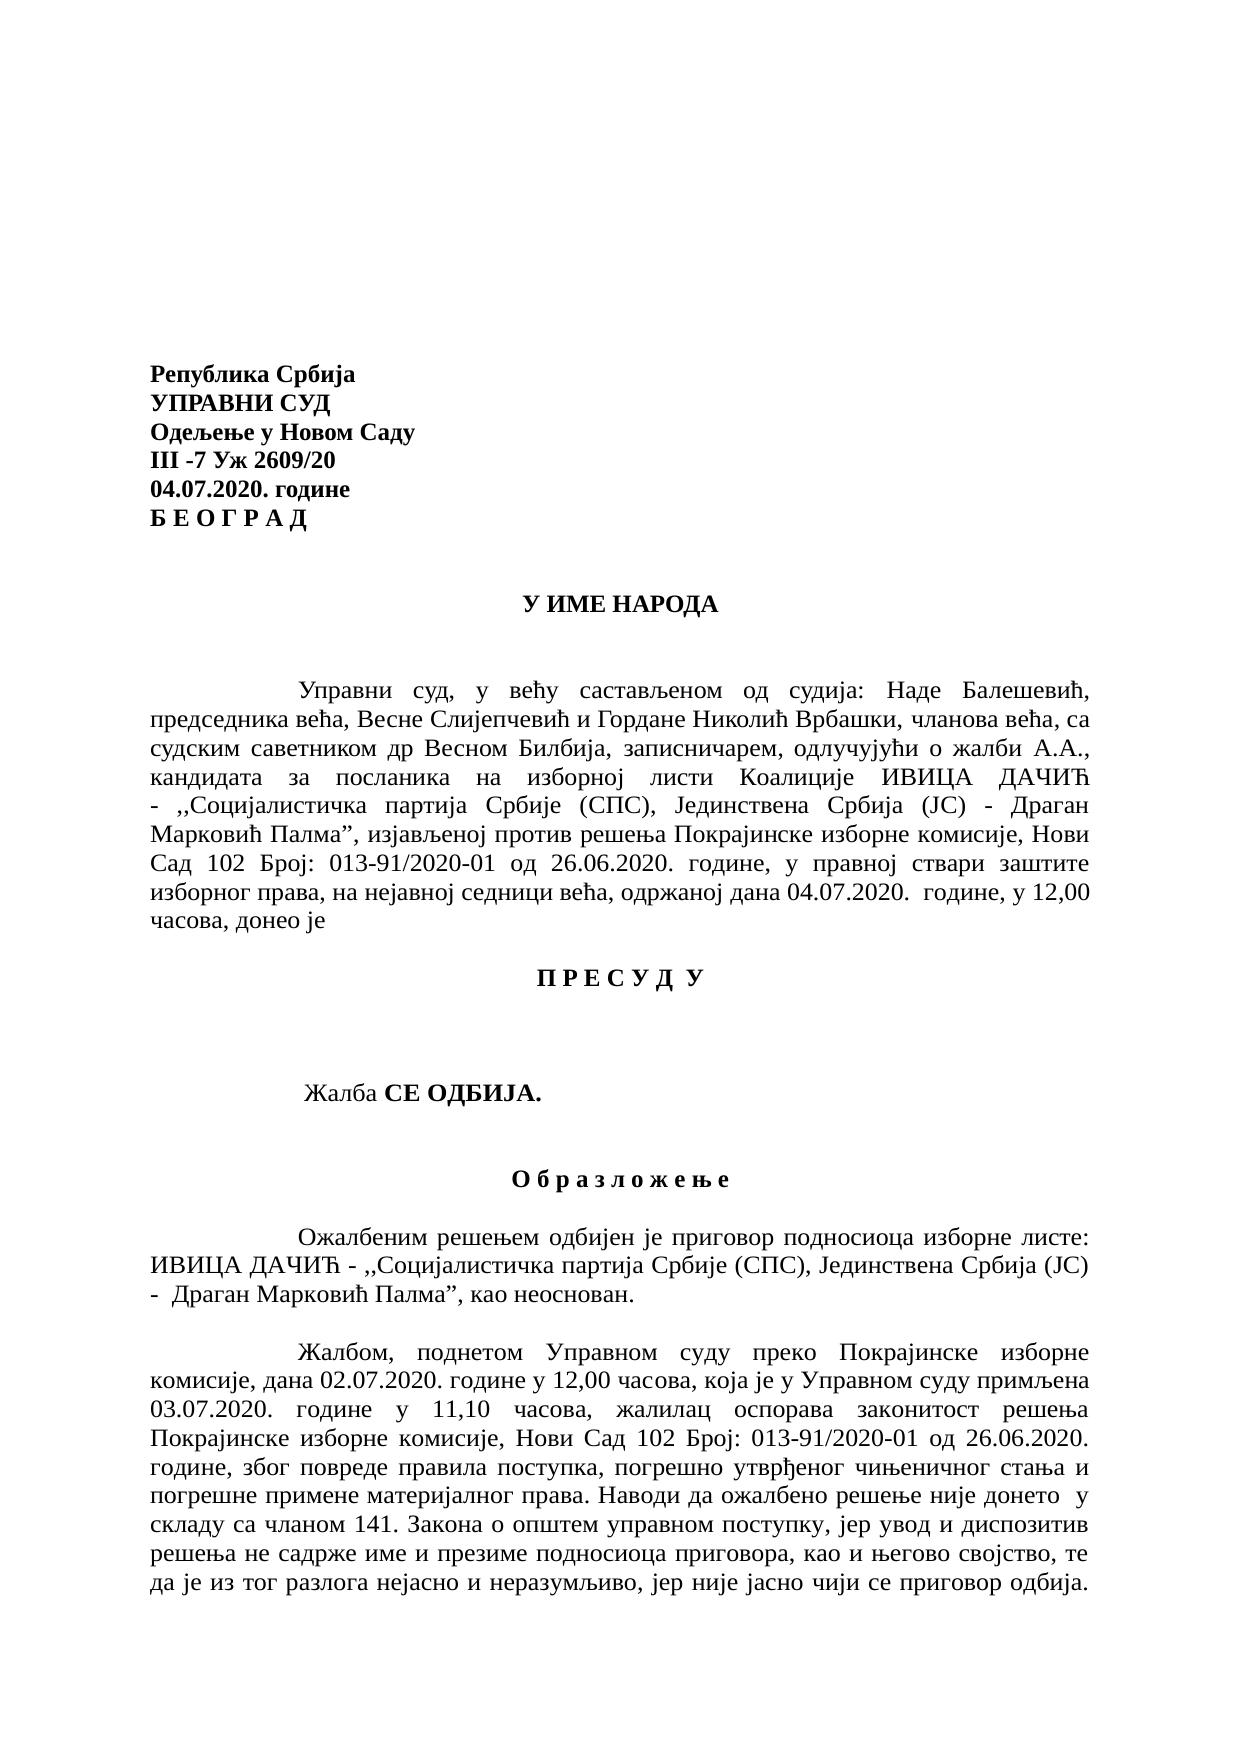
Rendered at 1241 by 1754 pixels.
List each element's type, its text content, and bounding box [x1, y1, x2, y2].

text У ИМЕ НАРОДА [150, 589, 1090, 618]
text III -7 Уж 2609/20 [150, 445, 1090, 474]
text 04.07.2020. године [150, 474, 1090, 503]
text Управни суд, у већу састављеном од судија: Наде Балешевић, председника већа, Весне Слијепчевић и Гордане Николић Врбашки, чланова већа, са судским саветником др Весном Билбија, записничарем, одлучујући о жалби А.А., кандидата за посланика на изборној листи Коалиције ИВИЦА ДАЧИЋ - ,,Социјалистичка партија Србије (СПС), Јединствена Србија (ЈС) - Драган Марковић Палмаˮ, изјављеној против решења Покрајинске изборне комисије, Нови Сад 102 Број: 013-91/2020-01 од 26.06.2020. године, у правној ствари заштите изборног права, на нејавној седници већа, одржаној дана 04.07.2020. године, у 12,00 часова, донео је [150, 675, 1090, 934]
text О б р а з л о ж е њ е [150, 1164, 1090, 1193]
text Ожалбеним решењем одбијен је приговор подносиоца изборне листе: ИВИЦА ДАЧИЋ - ,,Социјалистичка партија Србије (СПС), Јединствена Србија (ЈС) - Драган Марковић Палма”, као неоснован. [150, 1222, 1090, 1308]
text Одељење у Новом Саду [150, 417, 1090, 445]
text П Р Е С У Д У [150, 963, 1090, 992]
text Б Е О Г Р А Д [150, 503, 1090, 532]
text Република Србија [150, 148, 1090, 388]
text Жалбом, поднетом Управном суду преко Покрајинске изборне комисије, дана 02.07.2020. године у 12,00 часoва, која је у Управном суду примљена 03.07.2020. године у 11,10 часова, жалилац оспорава законитост решења Покрајинске изборне комисије, Нови Сад 102 Број: 013-91/2020-01 од 26.06.2020. године, због повреде правила поступка, погрешно утврђеног чињеничног стања и погрешне примене материјалног права. Наводи да ожалбено решење није донето у складу са чланом 141. Закона о општем управном поступку, јер увод и диспозитив решења не садрже име и презиме подносиоца приговора, као и његово својство, те да је из тог разлога нејасно и неразумљиво, јер није јасно чији се приговор одбија. [150, 1337, 1090, 1595]
text УПРАВНИ СУД [150, 388, 1090, 417]
text Жалба СЕ ОДБИЈА. [150, 1078, 1090, 1107]
